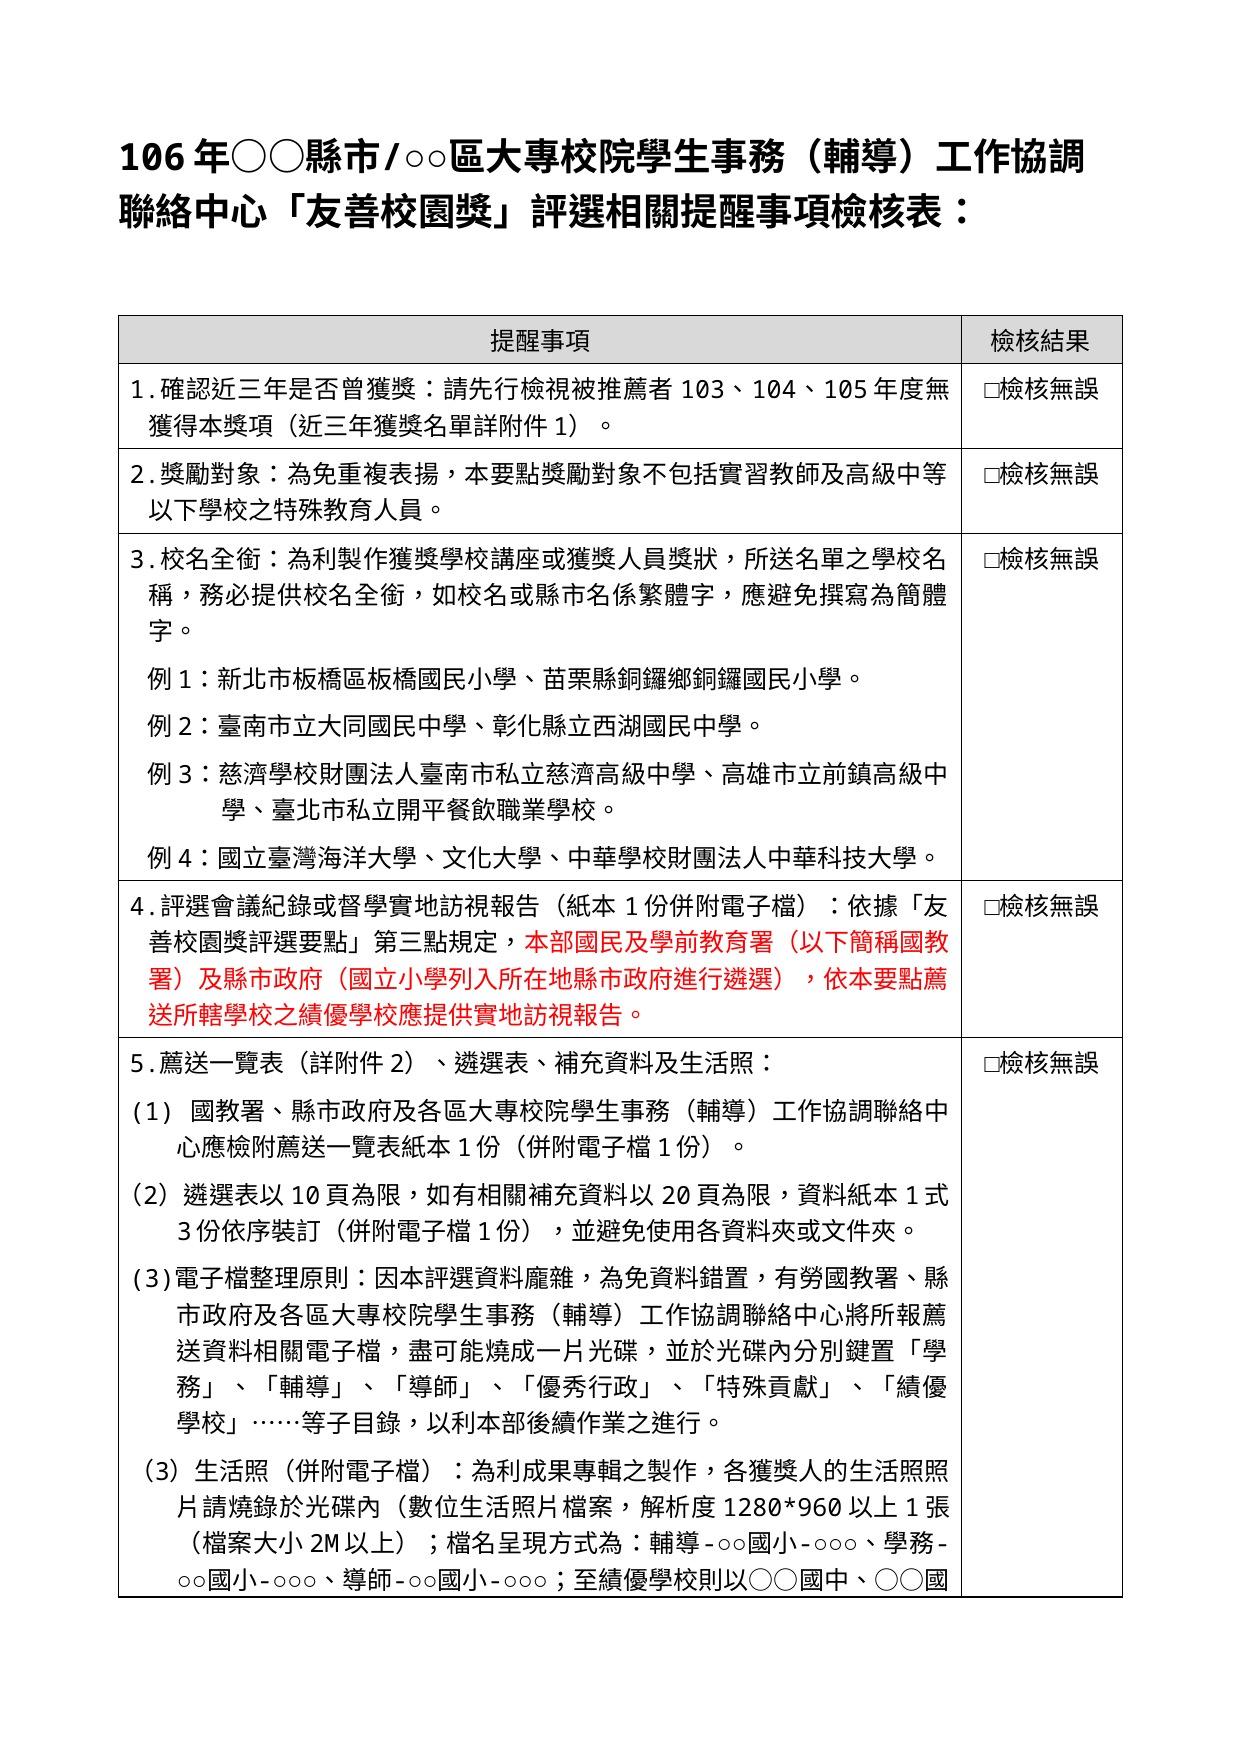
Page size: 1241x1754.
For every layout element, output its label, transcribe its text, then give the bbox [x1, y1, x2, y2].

table_cell □檢核無誤 [962, 534, 1122, 880]
table_cell □檢核無誤 [962, 449, 1122, 533]
table_cell 2.獎勵對象：為免重複表揚，本要點獎勵對象不包括實習教師及高級中等以下學校之特殊教育人員。 [119, 449, 961, 533]
table_cell □檢核無誤 [962, 1038, 1122, 1596]
table_cell 5.薦送一覽表（詳附件2）、遴選表、補充資料及生活照： (1) 國教署、縣市政府及各區大專校院學生事務（輔導）工作協調聯絡中心應檢附薦送一覽表紙本1份（併附電子檔1份）。 （2）遴選表以10頁為限，如有相關補充資料以20頁為限，資料紙本1式3份依序裝訂（併附電子檔1份），並避免使用各資料夾或文件夾。 (3)電子檔整理原則：因本評選資料龐雜，為免資料錯置，有勞國教署、縣市政府及各區大專校院學生事務（輔導）工作協調聯絡中心將所報薦送資料相關電子檔，盡可能燒成一片光碟，並於光碟內分別鍵置「學務」、「輔導」、「導師」、「優秀行政」、「特殊貢獻」、「績優學校」……等子目錄，以利本部後續作業之進行。 （3）生活照（併附電子檔）：為利成果專輯之製作，各獲獎人的生活照照片請燒錄於光碟內（數位生活照片檔案，解析度1280*960以上1張（檔案大小2M以上）；檔名呈現方式為：輔導-○○國小-○○○、學務-○○國小-○○○、導師-○○國小-○○○；至績優學校則以○○國中、○○國 [119, 1038, 961, 1596]
table_cell □檢核無誤 [962, 881, 1122, 1037]
table_cell □檢核無誤 [962, 364, 1122, 448]
table_header 提醒事項 [119, 316, 961, 363]
text 106年○○縣市/○○區大專校院學生事務（輔導）工作協調聯絡中心「友善校園獎」評選相關提醒事項檢核表： [118, 127, 1122, 236]
table_cell 3.校名全銜：為利製作獲獎學校講座或獲獎人員獎狀，所送名單之學校名稱，務必提供校名全銜，如校名或縣市名係繁體字，應避免撰寫為簡體字。 例1：新北市板橋區板橋國民小學、苗栗縣銅鑼鄉銅鑼國民小學。 例2：臺南市立大同國民中學、彰化縣立西湖國民中學。 例3：慈濟學校財團法人臺南市私立慈濟高級中學、高雄市立前鎮高級中學、臺北市私立開平餐飲職業學校。 例4：國立臺灣海洋大學、文化大學、中華學校財團法人中華科技大學。 [119, 534, 961, 880]
table_cell 4.評選會議紀錄或督學實地訪視報告（紙本1份併附電子檔）：依據「友善校園獎評選要點」第三點規定，本部國民及學前教育署（以下簡稱國教署）及縣市政府（國立小學列入所在地縣市政府進行遴選），依本要點薦送所轄學校之績優學校應提供實地訪視報告。 [119, 881, 961, 1037]
table_header 檢核結果 [962, 316, 1122, 363]
table_cell 1.確認近三年是否曾獲獎：請先行檢視被推薦者103、104、105年度無獲得本獎項（近三年獲獎名單詳附件1）。 [119, 364, 961, 448]
